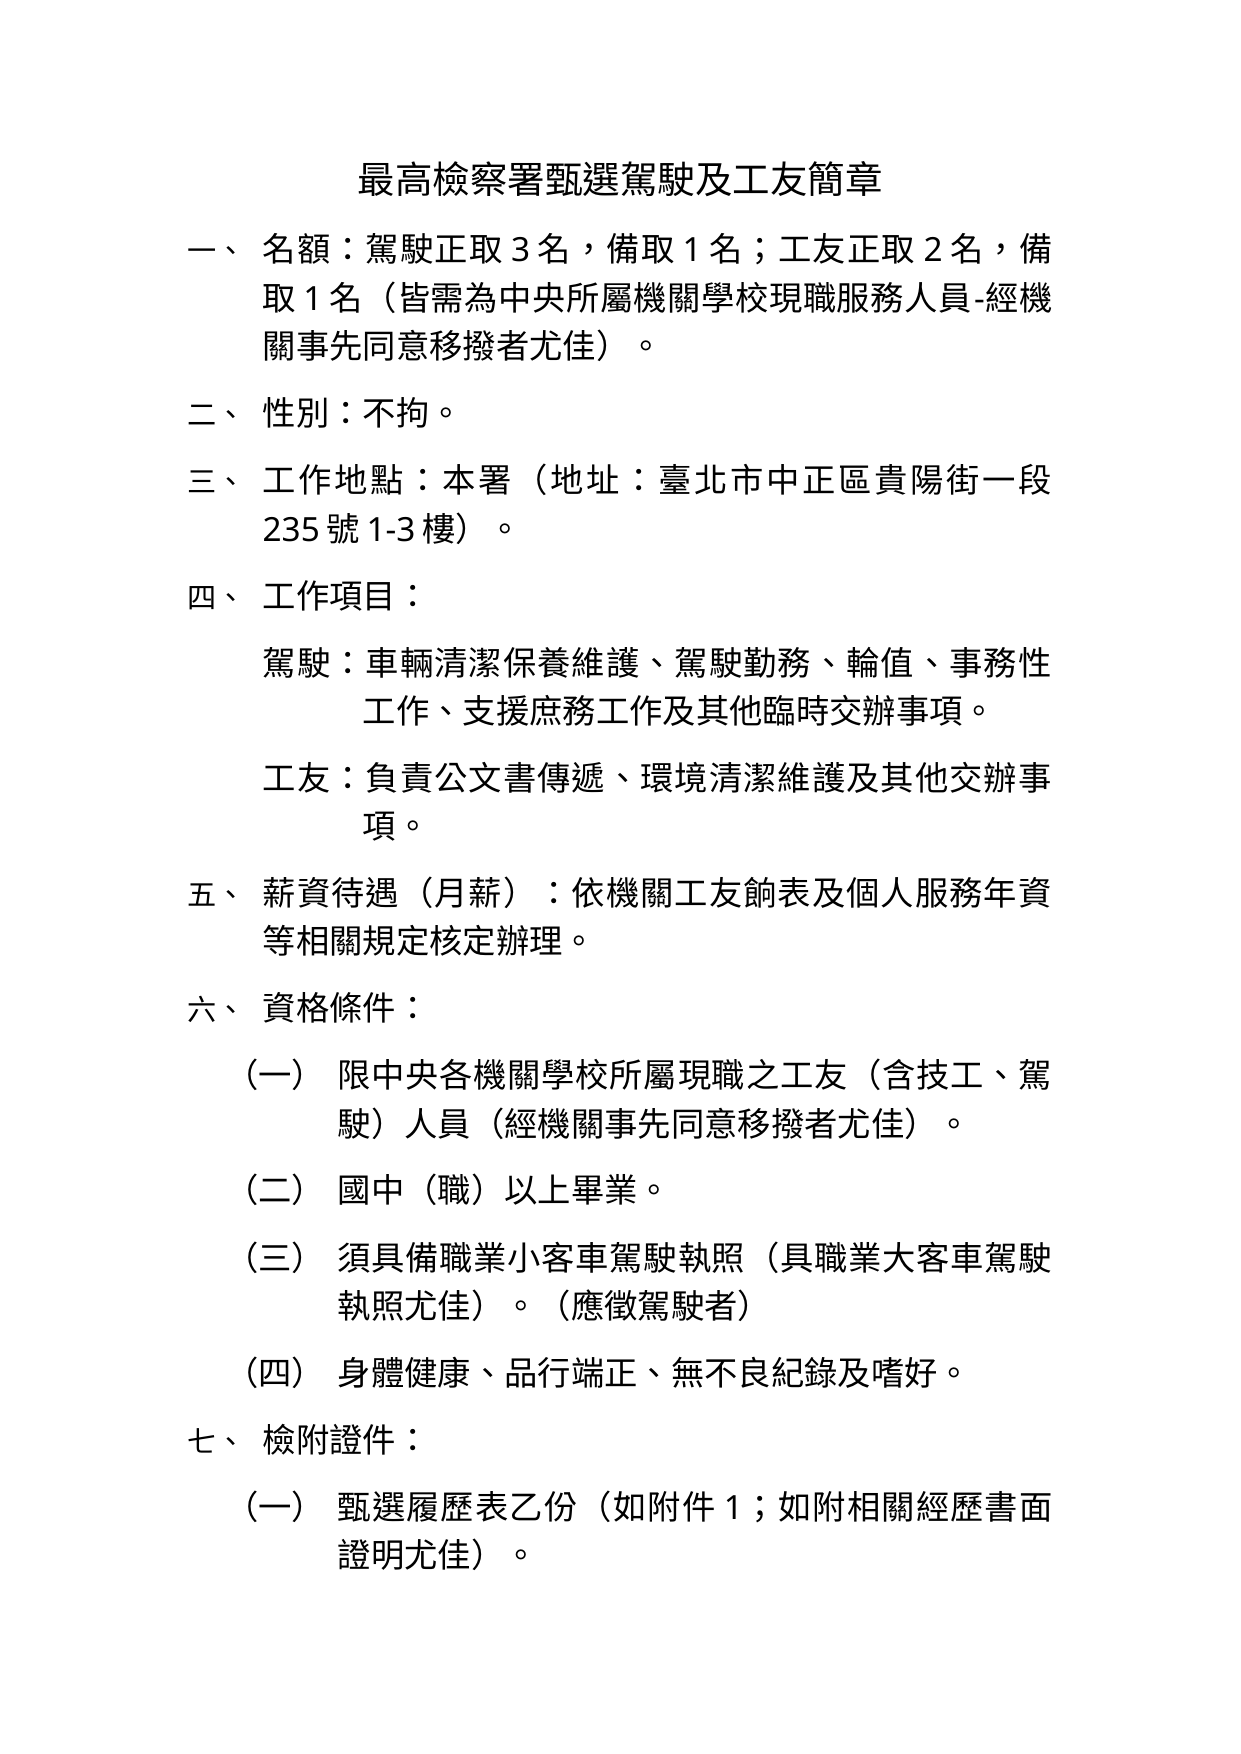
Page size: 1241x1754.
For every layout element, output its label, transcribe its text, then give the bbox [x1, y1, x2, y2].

list 工作項目： [187, 569, 1053, 618]
list 資格條件： [187, 982, 1053, 1030]
list 名額：駕駛正取3名，備取1名；工友正取2名，備取1名（皆需為中央所屬機關學校現職服務人員-經機關事先同意移撥者尤佳）。 [187, 223, 1053, 368]
list 工作地點：本署（地址：臺北市中正區貴陽街一段235號1-3樓）。 [187, 454, 1053, 551]
text 最高檢察署甄選駕駛及工友簡章 [187, 150, 1053, 204]
list 檢附證件： [187, 1413, 1053, 1462]
list 薪資待遇（月薪）：依機關工友餉表及個人服務年資等相關規定核定辦理。 [187, 867, 1053, 963]
text 工友：負責公文書傳遞、環境清潔維護及其他交辦事項。 [262, 752, 1053, 848]
list 性別：不拘。 [187, 387, 1053, 435]
list 甄選履歷表乙份（如附件1；如附相關經歷書面證明尤佳）。 [225, 1480, 1053, 1577]
text 駕駛：車輛清潔保養維護、駕駛勤務、輪值、事務性工作、支援庶務工作及其他臨時交辦事項。 [262, 636, 1053, 733]
list 須具備職業小客車駕駛執照（具職業大客車駕駛執照尤佳）。（應徵駕駛者） [225, 1231, 1053, 1328]
list 國中（職）以上畢業。 [225, 1164, 1053, 1212]
list 身體健康、品行端正、無不良紀錄及嗜好。 [225, 1346, 1053, 1395]
list 限中央各機關學校所屬現職之工友（含技工、駕駛）人員（經機關事先同意移撥者尤佳）。 [225, 1049, 1053, 1146]
